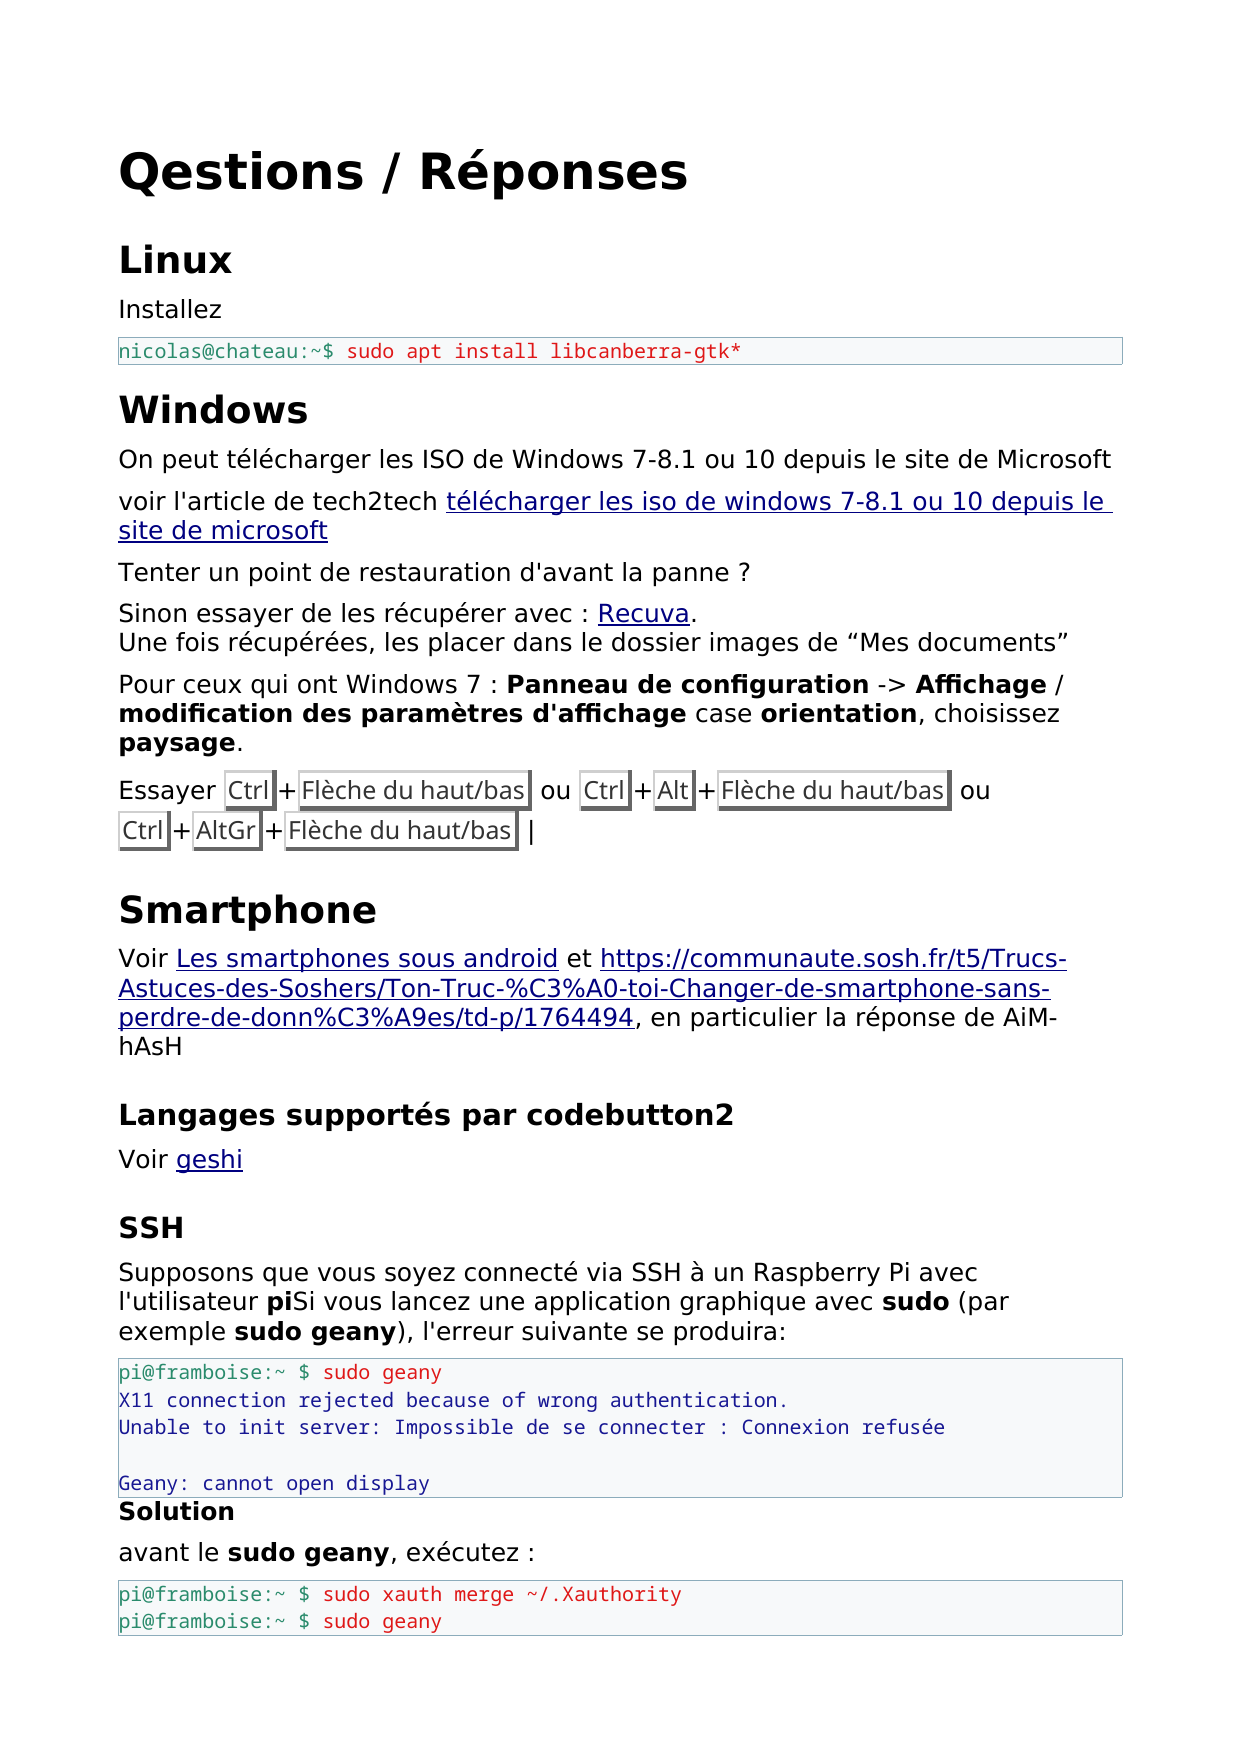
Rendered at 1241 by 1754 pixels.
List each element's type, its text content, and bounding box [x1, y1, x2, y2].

subtitle Qestions / Réponses [118, 143, 1122, 201]
text Solution [118, 1498, 1122, 1526]
subtitle Langages supportés par codebutton2 [118, 1099, 1122, 1133]
text Installez [118, 295, 1122, 324]
text Essayer Ctrl+Flèche du haut/bas ou Ctrl+Alt+Flèche du haut/bas ou Ctrl+AltGr+Flèche du haut/bas | [263, 770, 298, 851]
subtitle Smartphone [118, 888, 1122, 932]
text Supposons que vous soyez connecté via SSH à un Raspberry Pi avec l'utilisateur piSi vous lancez une application graphique avec sudo (par exemple sudo geany), l'erreur suivante se produira: [118, 1258, 1122, 1346]
subtitle SSH [118, 1212, 1122, 1246]
text avant le sudo geany, exécutez : [118, 1538, 1122, 1568]
text Essayer Ctrl+Flèche du haut/bas ou Ctrl+Alt+Flèche du haut/bas ou Ctrl+AltGr+Flèche du haut/bas | [519, 770, 1122, 851]
text voir l'article de tech2tech télécharger les iso de windows 7-8.1 ou 10 depuis le site de microsoft [118, 487, 1122, 545]
text Sinon essayer de les récupérer avec : Recuva. Une fois récupérées, les placer dans le dossier images de “Mes documents” [118, 599, 1122, 658]
text nicolas@chateau:~$ sudo apt install libcanberra-gtk* [119, 338, 1122, 364]
subtitle Windows [118, 389, 1122, 433]
text pi@framboise:~ $ sudo geany X11 connection rejected because of wrong authentication. Unable to init server: Impossible de se connecter : Connexion refusée Geany: cannot open display [119, 1359, 1122, 1497]
text Voir geshi [118, 1145, 1122, 1174]
text Tenter un point de restauration d'avant la panne ? [118, 558, 1122, 587]
text On peut télécharger les ISO de Windows 7-8.1 ou 10 depuis le site de Microsoft [118, 445, 1122, 474]
text Essayer Ctrl+Flèche du haut/bas ou Ctrl+Alt+Flèche du haut/bas ou Ctrl+AltGr+Flèche du haut/bas | [118, 770, 224, 851]
text Voir Les smartphones sous android et https://communaute.sosh.fr/t5/Trucs-Astuces-des-Soshers/Ton-Truc-%C3%A0-toi-Changer-de-smartphone-sans-perdre-de-donn%C3%A9es/td-p/1764494, en particulier la réponse de AiM-hAsH [118, 944, 1122, 1061]
text pi@framboise:~ $ sudo xauth merge ~/.Xauthority pi@framboise:~ $ sudo geany [119, 1581, 1122, 1635]
subtitle Linux [118, 239, 1122, 282]
text Pour ceux qui ont Windows 7 : Panneau de configuration -> Affichage / modification des paramètres d'affichage case orientation, choisissez paysage. [118, 670, 1122, 758]
